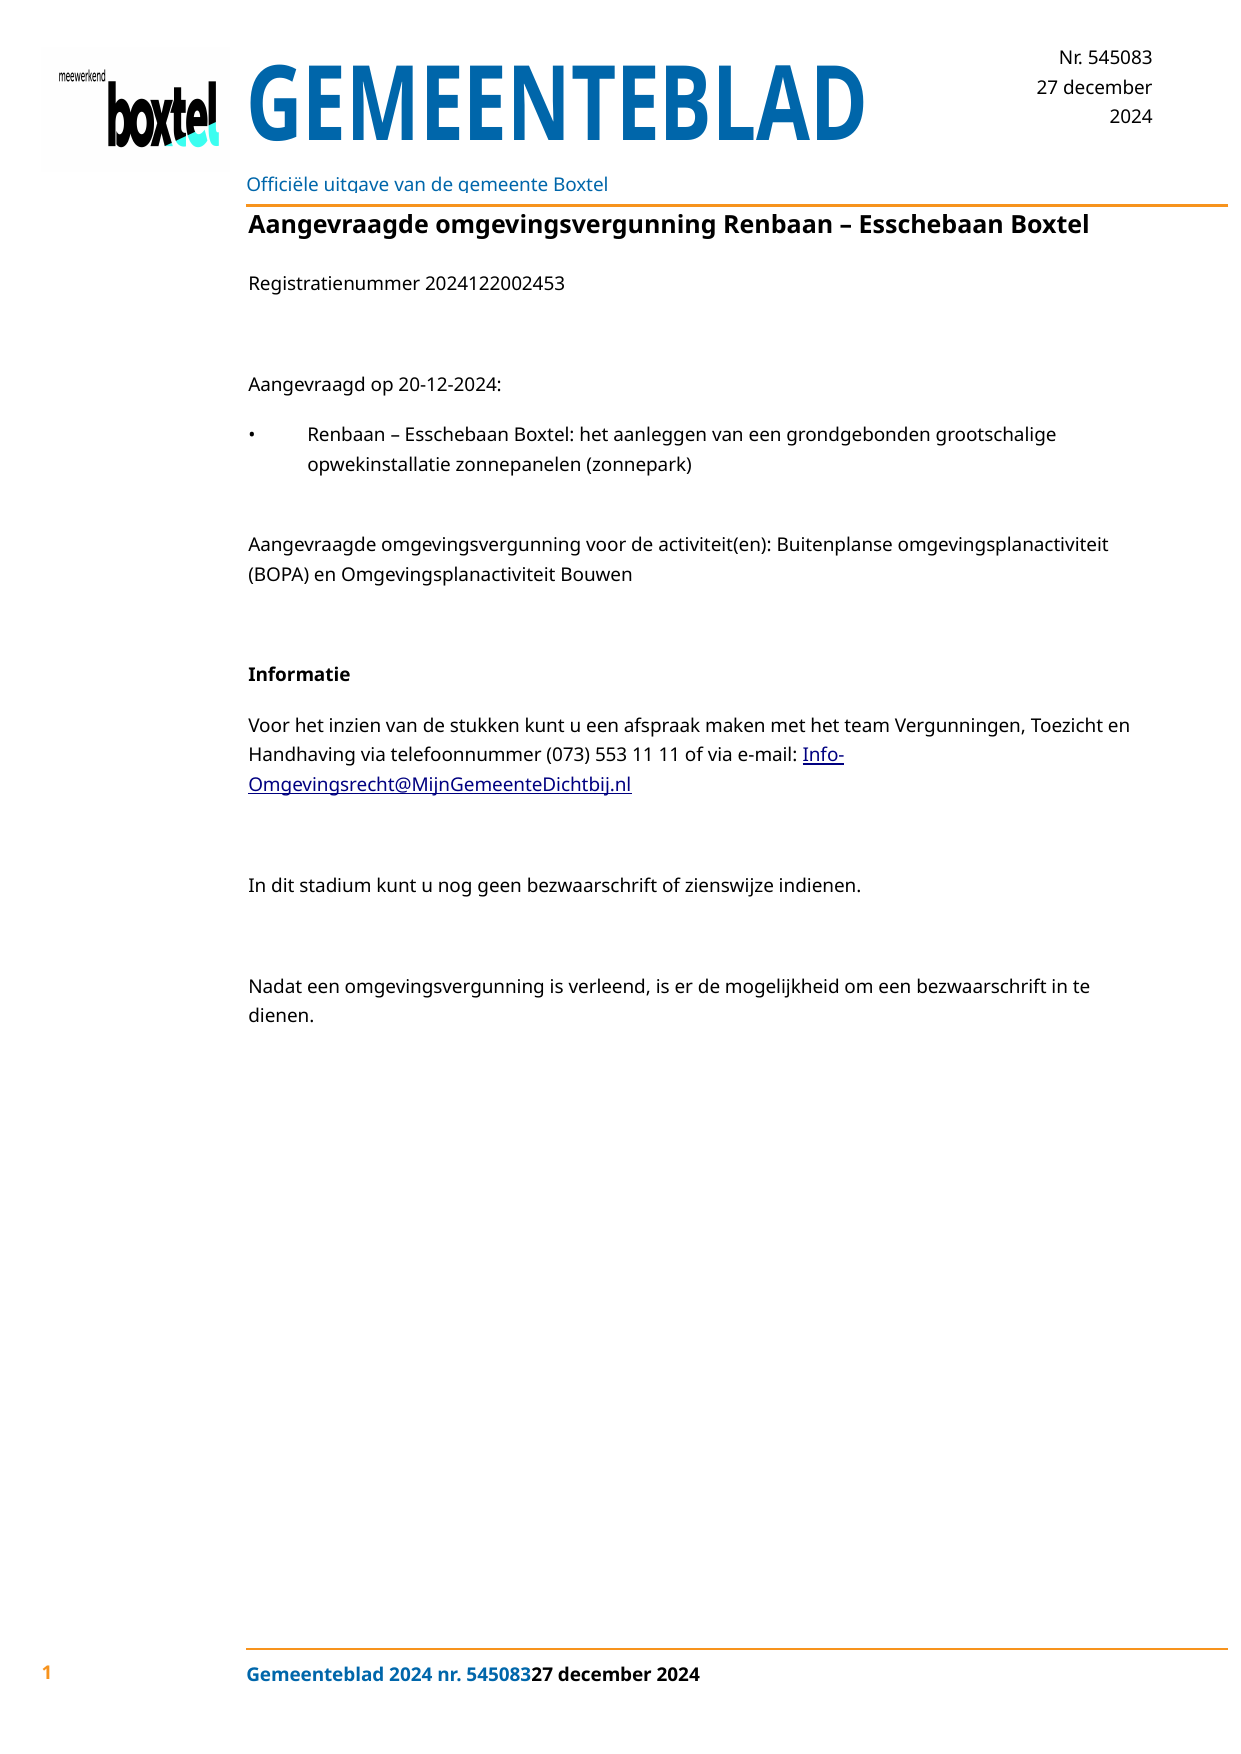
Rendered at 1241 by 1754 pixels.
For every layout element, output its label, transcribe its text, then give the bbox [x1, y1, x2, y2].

text Voor het inzien van de stukken kunt u een afspraak maken met het team Vergunningen, Toezicht en Handhaving via telefoonnummer (073) 553 11 11 of via e-mail: Info-Omgevingsrecht@MijnGemeenteDichtbij.nl [248, 712, 1152, 797]
text Aangevraagde omgevingsvergunning voor de activiteit(en): Buitenplanse omgevingsplanactiviteit (BOPA) en Omgevingsplanactiviteit Bouwen [248, 531, 1152, 586]
text Aangevraagde omgevingsvergunning Renbaan – Esschebaan Boxtel [248, 207, 1152, 241]
text Nadat een omgevingsvergunning is verleend, is er de mogelijkheid om een bezwaarschrift in te dienen. [248, 973, 1152, 1028]
text Informatie [248, 662, 1152, 687]
text Aangevraagd op 20-12-2024: [248, 371, 1152, 397]
list Renbaan – Esschebaan Boxtel: het aanleggen van een grondgebonden grootschalige opwekinstallatie zonnepanelen (zonnepark) [248, 422, 1152, 477]
text Registratienummer 2024122002453 [248, 270, 1152, 296]
picture [41, 47, 231, 172]
text In dit stadium kunt u nog geen bezwaarschrift of zienswijze indienen. [248, 872, 1152, 898]
